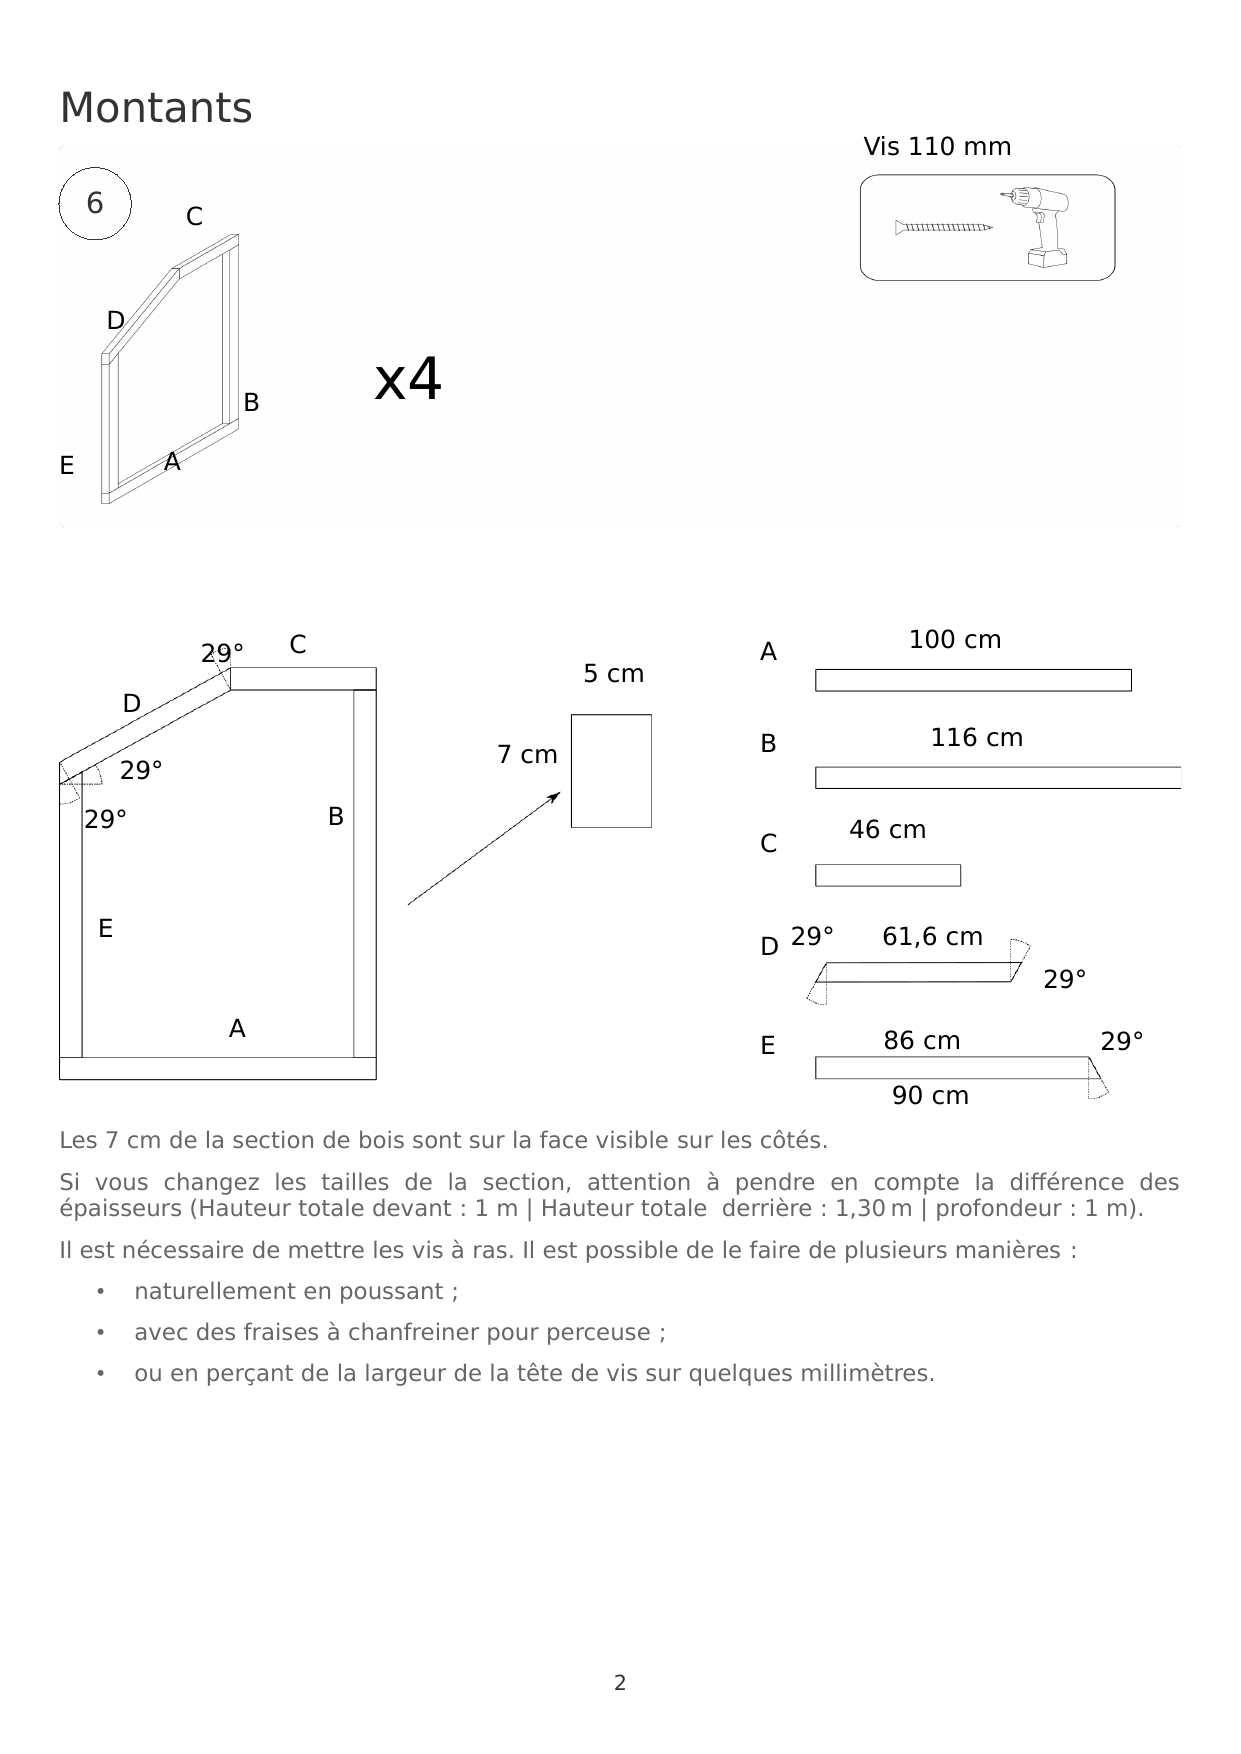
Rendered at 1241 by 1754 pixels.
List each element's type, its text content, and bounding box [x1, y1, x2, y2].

picture [220, 648, 227, 654]
picture [911, 1088, 919, 1099]
picture [895, 1087, 902, 1096]
list avec des fraises à chanfreiner pour perceuse ; [97, 1319, 1181, 1346]
text Si vous changez les tailles de la section, attention à pendre en compte la différence des épaisseurs (Hauteur totale devant : 1 m | Hauteur totale derrière : 1,30 m | profondeur : 1 m). [59, 1169, 1181, 1222]
text Il est nécessaire de mettre les vis à ras. Il est possible de le faire de plusieurs manières : [59, 1237, 1181, 1263]
picture [59, 145, 1182, 527]
list ou en perçant de la largeur de la tête de vis sur quelques millimètres. [97, 1361, 1181, 1387]
picture [943, 145, 951, 153]
subtitle Montants [59, 84, 1181, 133]
text Les 7 cm de la section de bois sont sur la face visible sur les côtés. [59, 1128, 1181, 1154]
picture [59, 648, 1182, 1099]
picture [958, 1092, 965, 1099]
picture [950, 1092, 956, 1099]
list naturellement en poussant ; [97, 1278, 1181, 1305]
